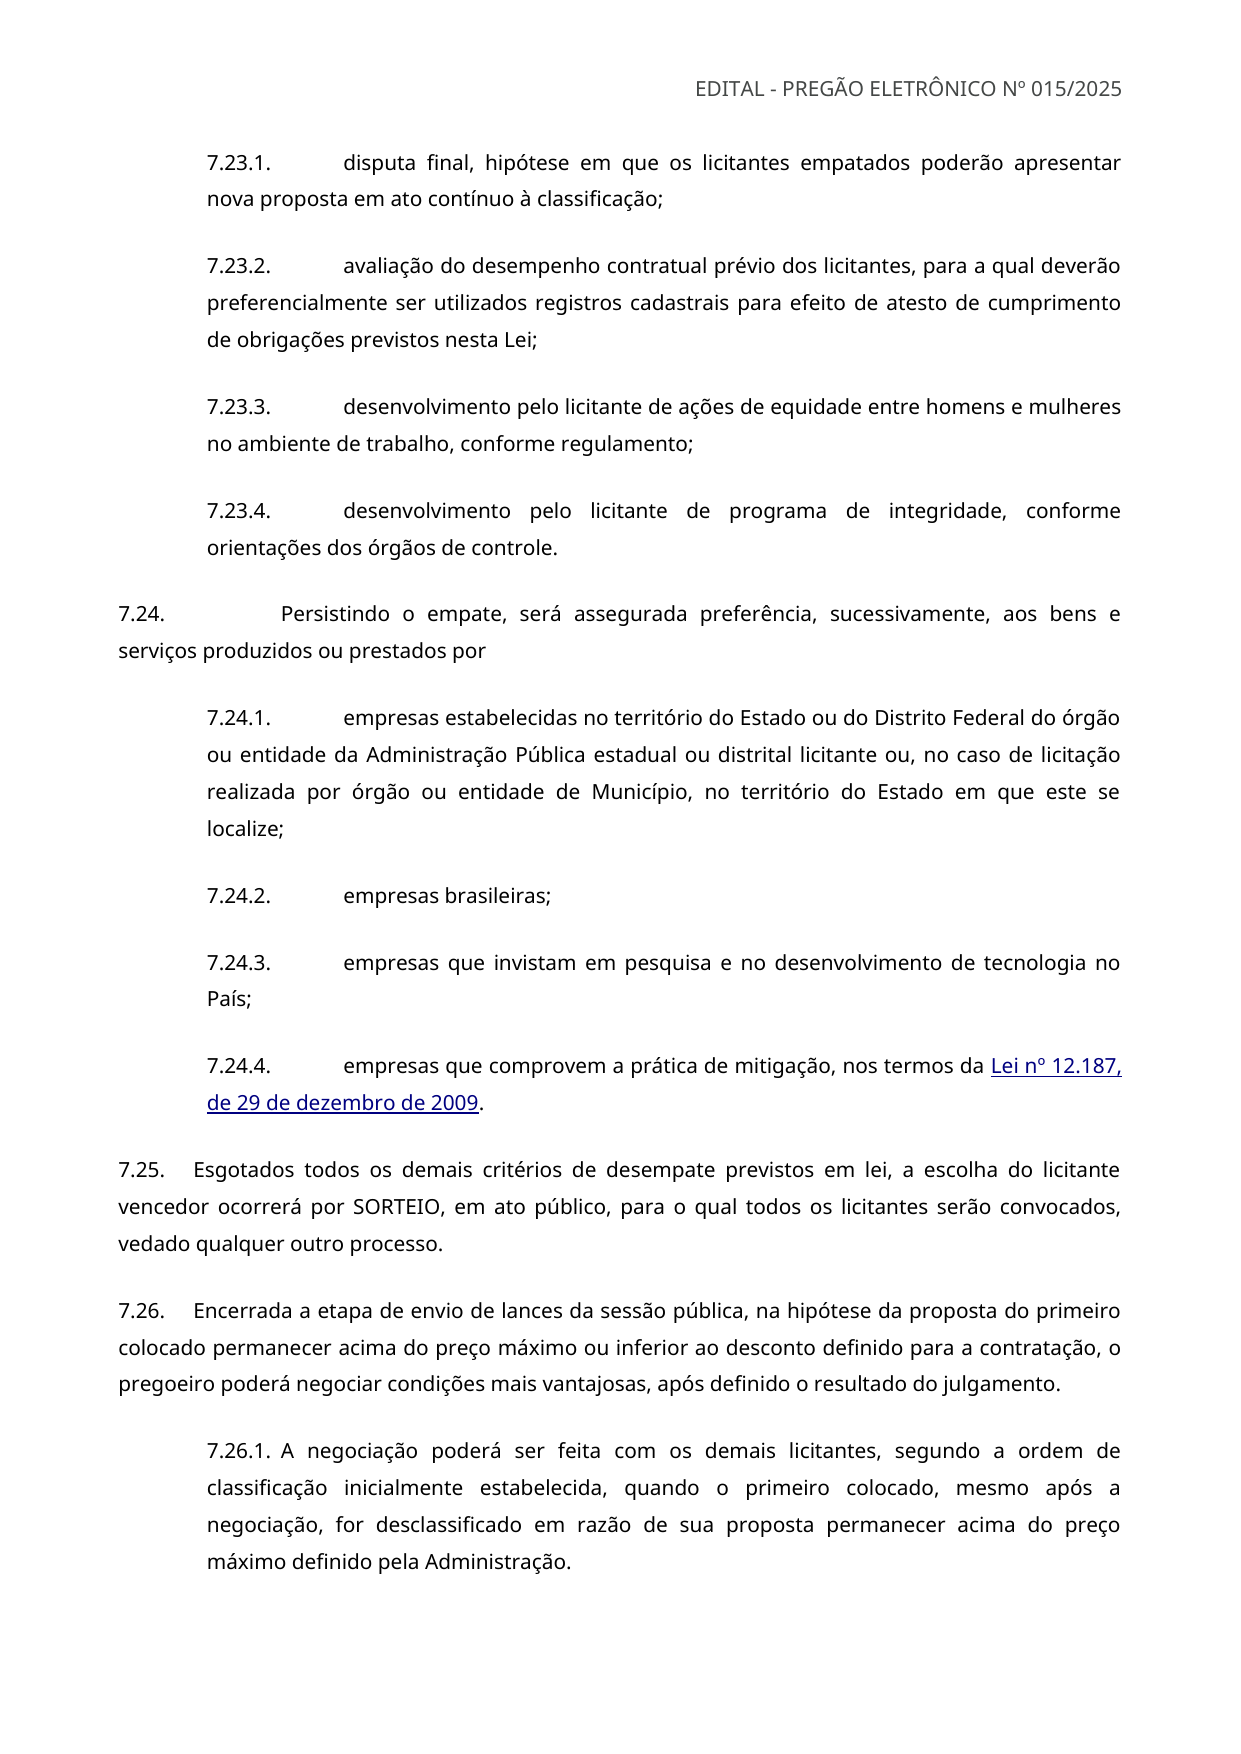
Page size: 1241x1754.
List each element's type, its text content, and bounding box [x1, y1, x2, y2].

list empresas que comprovem a prática de mitigação, nos termos da Lei nº 12.187, de 29 de dezembro de 2009. [207, 1051, 1122, 1117]
list desenvolvimento pelo licitante de programa de integridade, conforme orientações dos órgãos de controle. [207, 496, 1122, 561]
list desenvolvimento pelo licitante de ações de equidade entre homens e mulheres no ambiente de trabalho, conforme regulamento; [207, 392, 1122, 457]
list Persistindo o empate, será assegurada preferência, sucessivamente, aos bens e serviços produzidos ou prestados por [118, 599, 1122, 665]
list empresas estabelecidas no território do Estado ou do Distrito Federal do órgão ou entidade da Administração Pública estadual ou distrital licitante ou, no caso de licitação realizada por órgão ou entidade de Município, no território do Estado em que este se localize; [207, 703, 1122, 842]
list Esgotados todos os demais critérios de desempate previstos em lei, a escolha do licitante vencedor ocorrerá por SORTEIO, em ato público, para o qual todos os licitantes serão convocados, vedado qualquer outro processo. [118, 1155, 1122, 1257]
list avaliação do desempenho contratual prévio dos licitantes, para a qual deverão preferencialmente ser utilizados registros cadastrais para efeito de atesto de cumprimento de obrigações previstos nesta Lei; [207, 251, 1122, 354]
list A negociação poderá ser feita com os demais licitantes, segundo a ordem de classificação inicialmente estabelecida, quando o primeiro colocado, mesmo após a negociação, for desclassificado em razão de sua proposta permanecer acima do preço máximo definido pela Administração. [207, 1436, 1122, 1576]
list disputa final, hipótese em que os licitantes empatados poderão apresentar nova proposta em ato contínuo à classificação; [207, 148, 1122, 213]
list empresas que invistam em pesquisa e no desenvolvimento de tecnologia no País; [207, 948, 1122, 1013]
list Encerrada a etapa de envio de lances da sessão pública, na hipótese da proposta do primeiro colocado permanecer acima do preço máximo ou inferior ao desconto definido para a contratação, o pregoeiro poderá negociar condições mais vantajosas, após definido o resultado do julgamento. [118, 1296, 1122, 1398]
list empresas brasileiras; [207, 881, 1122, 909]
